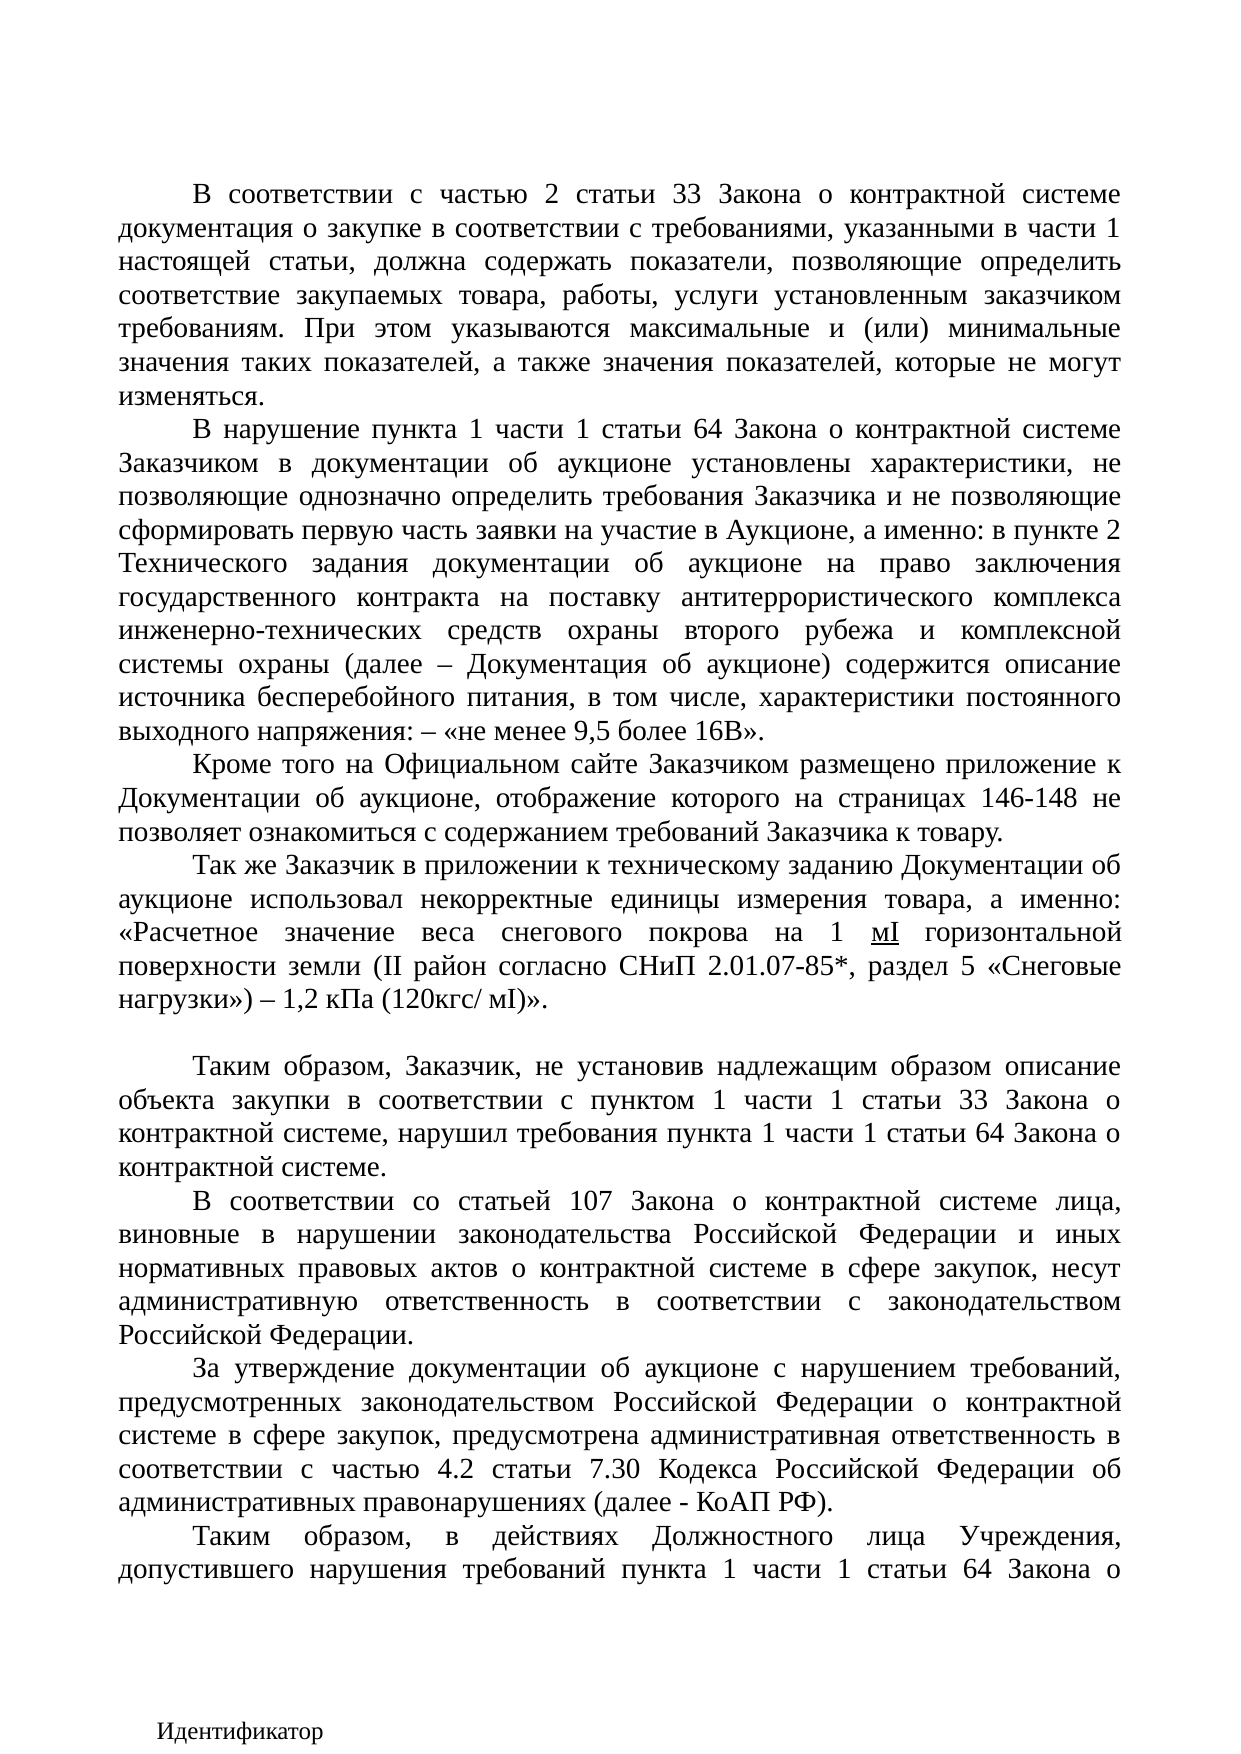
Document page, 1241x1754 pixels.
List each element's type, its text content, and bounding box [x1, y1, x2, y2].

text За утверждение документации об аукционе с нарушением требований, предусмотренных законодательством Российской Федерации о контрактной системе в сфере закупок, предусмотрена административная ответственность в соответствии с частью 4.2 статьи 7.30 Кодекса Российской Федерации об административных правонарушениях (далее - КоАП РФ). [118, 1350, 1122, 1518]
text Кроме того на Официальном сайте Заказчиком размещено приложение к Документации об аукционе, отображение которого на страницах 146-148 не позволяет ознакомиться с содержанием требований Заказчика к товару. [118, 747, 1122, 847]
text В нарушение пункта 1 части 1 статьи 64 Закона о контрактной системе Заказчиком в документации об аукционе установлены характеристики, не позволяющие однозначно определить требования Заказчика и не позволяющие сформировать первую часть заявки на участие в Аукционе, а именно: в пункте 2 Технического задания документации об аукционе на право заключения государственного контракта на поставку антитеррористического комплекса инженерно-технических средств охраны второго рубежа и комплексной системы охраны (далее – Документация об аукционе) содержится описание источника бесперебойного питания, в том числе, характеристики постоянного выходного напряжения: – «не менее 9,5 более 16В». [118, 411, 1122, 747]
text Так же Заказчик в приложении к техническому заданию Документации об аукционе использовал некорректные единицы измерения товара, а именно: «Расчетное значение веса снегового покрова на 1 мI горизонтальной поверхности земли (II район согласно СНиП 2.01.07-85*, раздел 5 «Снеговые нагрузки») – 1,2 кПа (120кгс/ мI)». [118, 847, 1122, 1015]
text Таким образом, в действиях Должностного лица Учреждения, допустившего нарушения требований пункта 1 части 1 статьи 64 Закона о [118, 1518, 1122, 1585]
text Таким образом, Заказчик, не установив надлежащим образом описание объекта закупки в соответствии с пунктом 1 части 1 статьи 33 Закона о контрактной системе, нарушил требования пункта 1 части 1 статьи 64 Закона о контрактной системе. [118, 1048, 1122, 1183]
text В соответствии со статьей 107 Закона о контрактной системе лица, виновные в нарушении законодательства Российской Федерации и иных нормативных правовых актов о контрактной системе в сфере закупок, несут административную ответственность в соответствии с законодательством Российской Федерации. [118, 1183, 1122, 1350]
text В соответствии с частью 2 статьи 33 Закона о контрактной системе документация о закупке в соответствии с требованиями, указанными в части 1 настоящей статьи, должна содержать показатели, позволяющие определить соответствие закупаемых товара, работы, услуги установленным заказчиком требованиям. При этом указываются максимальные и (или) минимальные значения таких показателей, а также значения показателей, которые не могут изменяться. [118, 176, 1122, 411]
